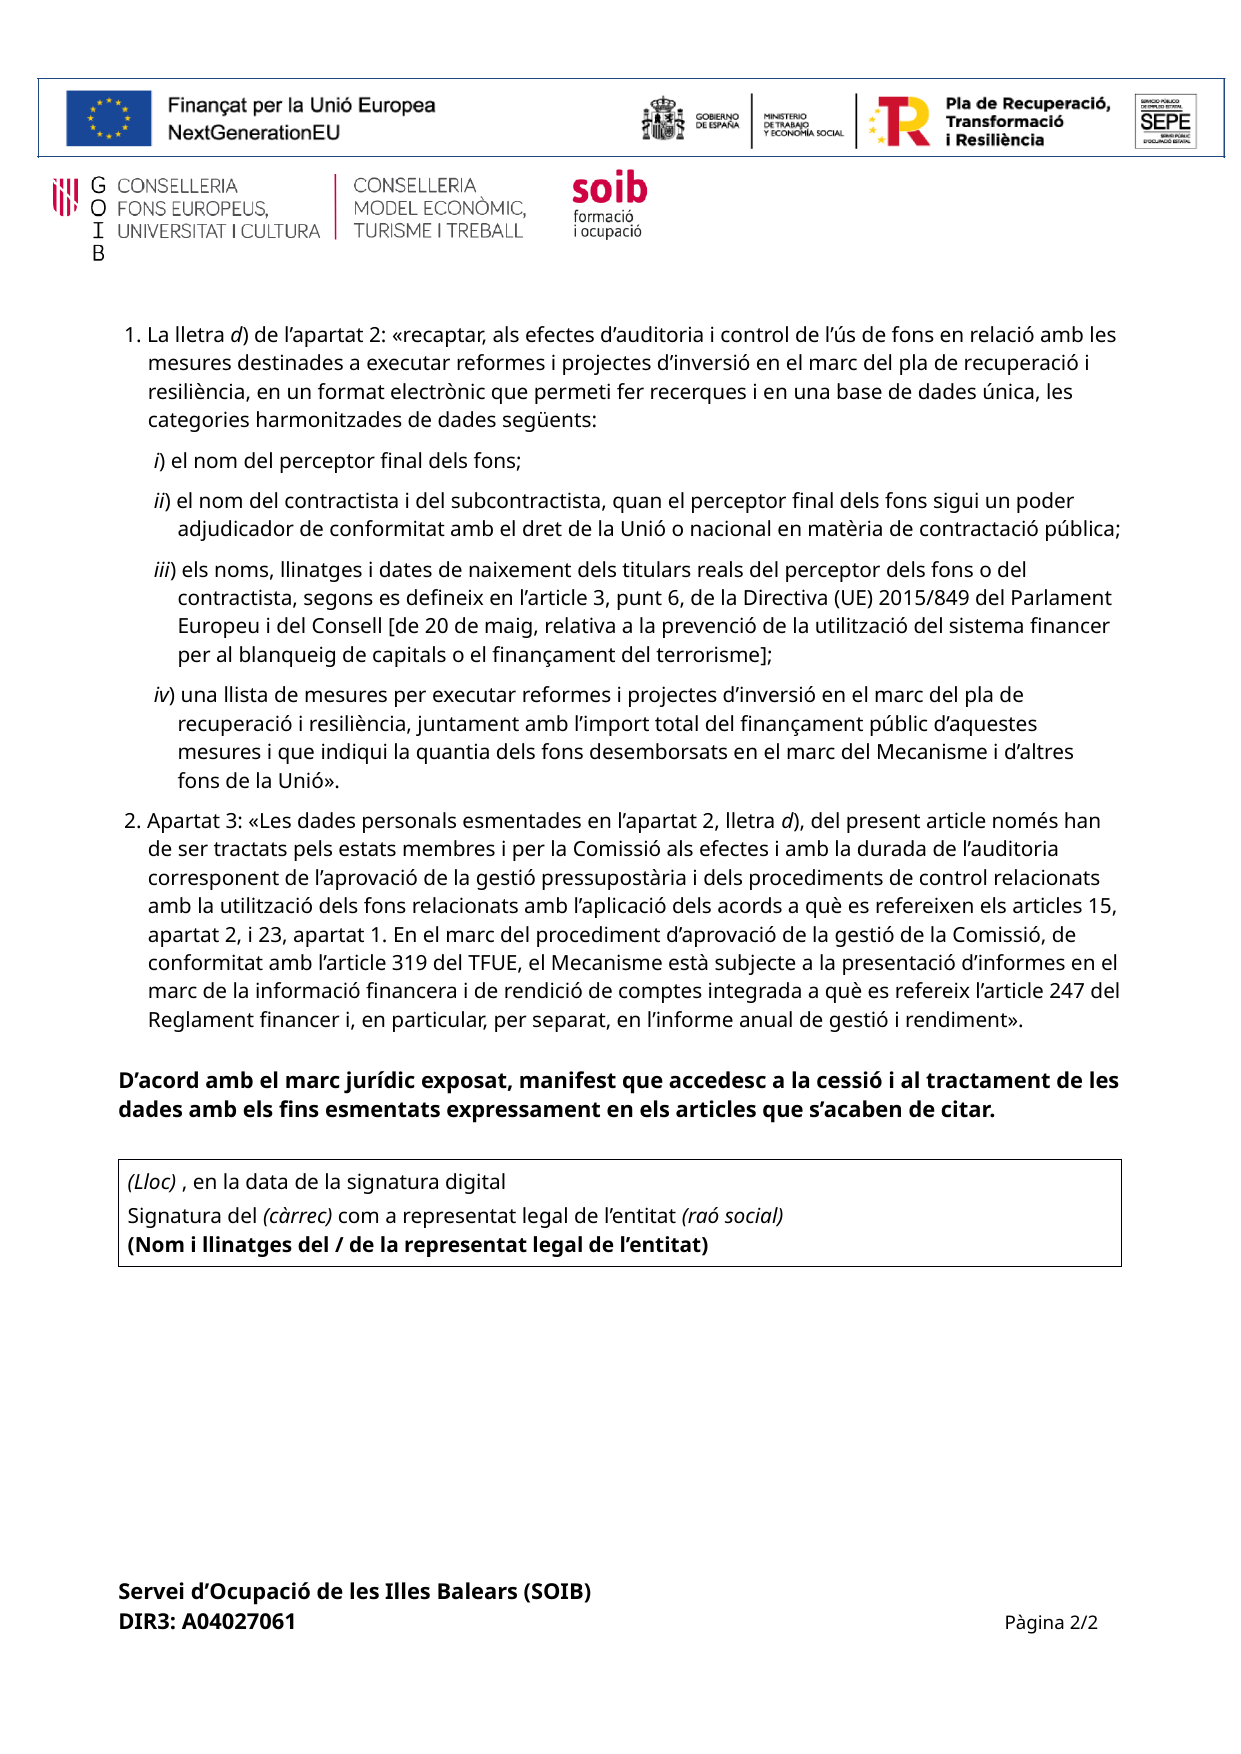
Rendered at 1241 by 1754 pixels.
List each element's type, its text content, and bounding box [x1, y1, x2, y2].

text 2. Apartat 3: «Les dades personals esmentades en l’apartat 2, lletra d), del present article només han de ser tractats pels estats membres i per la Comissió als efectes i amb la durada de l’auditoria corresponent de l’aprovació de la gestió pressupostària i dels procediments de control relacionats amb la utilització dels fons relacionats amb l’aplicació dels acords a què es refereixen els articles 15, apartat 2, i 23, apartat 1. En el marc del procediment d’aprovació de la gestió de la Comissió, de conformitat amb l’article 319 del TFUE, el Mecanisme està subjecte a la presentació d’informes en el marc de la informació financera i de rendició de comptes integrada a què es refereix l’article 247 del Reglament financer i, en particular, per separat, en l’informe anual de gestió i rendiment». [124, 806, 1122, 1033]
text ii) el nom del contractista i del subcontractista, quan el perceptor final dels fons sigui un poder adjudicador de conformitat amb el dret de la Unió o nacional en matèria de contractació pública; [153, 486, 1122, 543]
text iv) una llista de mesures per executar reformes i projectes d’inversió en el marc del pla de recuperació i resiliència, juntament amb l’import total del finançament públic d’aquestes mesures i que indiqui la quantia dels fons desemborsats en el marc del Mecanisme i d’altres fons de la Unió». [153, 680, 1122, 794]
text i) el nom del perceptor final dels fons; [153, 446, 1122, 474]
text (Nom i llinatges del / de la representat legal de l’entitat) [119, 1227, 1121, 1258]
text iii) els noms, llinatges i dates de naixement dels titulars reals del perceptor dels fons o del contractista, segons es defineix en l’article 3, punt 6, de la Directiva (UE) 2015/849 del Parlament Europeu i del Consell [de 20 de maig, relativa a la prevenció de la utilització del sistema financer per al blanqueig de capitals o el finançament del terrorisme]; [153, 555, 1122, 668]
text D’acord amb el marc jurídic exposat, manifest que accedesc a la cessió i al tractament de les dades amb els fins esmentats expressament en els articles que s’acaben de citar. [118, 1064, 1122, 1124]
text (Lloc) , en la data de la signatura digital [119, 1164, 1121, 1196]
text Signatura del (càrrec) com a representat legal de l’entitat (raó social) [119, 1198, 1121, 1227]
picture [23, 55, 1233, 198]
text 1. La lletra d) de l’apartat 2: «recaptar, als efectes d’auditoria i control de l’ús de fons en relació amb les mesures destinades a executar reformes i projectes d’inversió en el marc del pla de recuperació i resiliència, en un format electrònic que permeti fer recerques i en una base de dades única, les categories harmonitzades de dades següents: [124, 320, 1122, 434]
